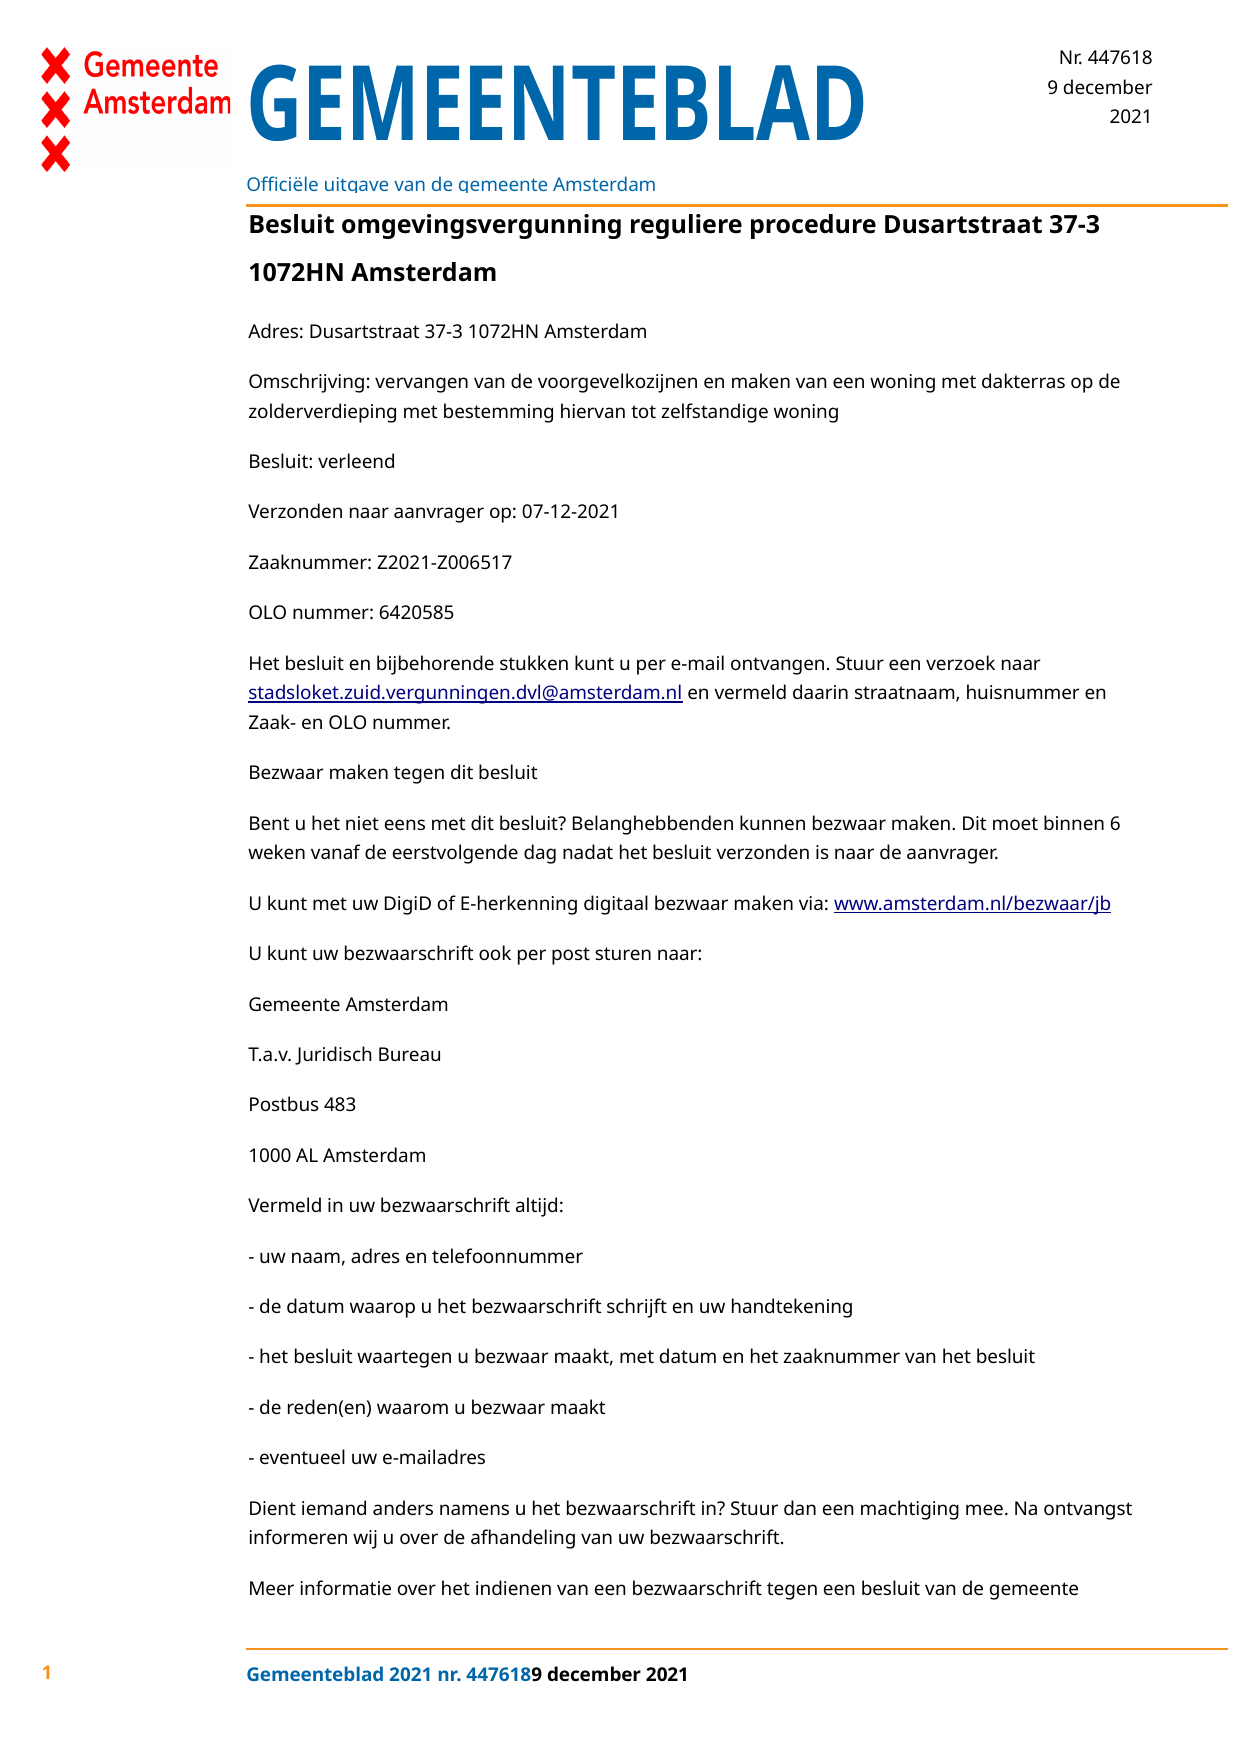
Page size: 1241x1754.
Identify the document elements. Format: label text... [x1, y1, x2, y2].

text Bezwaar maken tegen dit besluit [248, 759, 1152, 785]
text Omschrijving: vervangen van de voorgevelkozijnen en maken van een woning met dakterras op de zolderverdieping met bestemming hiervan tot zelfstandige woning [248, 368, 1152, 424]
text - de datum waarop u het bezwaarschrift schrijft en uw handtekening [248, 1293, 1152, 1319]
text Verzonden naar aanvrager op: 07-12-2021 [248, 499, 1152, 524]
text - de reden(en) waarom u bezwaar maakt [248, 1394, 1152, 1420]
text Zaaknummer: Z2021-Z006517 [248, 549, 1152, 575]
text Gemeente Amsterdam [248, 991, 1152, 1017]
text Postbus 483 [248, 1092, 1152, 1117]
text - eventueel uw e-mailadres [248, 1444, 1152, 1470]
text - uw naam, adres en telefoonnummer [248, 1243, 1152, 1269]
text OLO nummer: 6420585 [248, 599, 1152, 625]
text Vermeld in uw bezwaarschrift altijd: [248, 1192, 1152, 1218]
text - het besluit waartegen u bezwaar maakt, met datum en het zaaknummer van het besluit [248, 1344, 1152, 1369]
text Adres: Dusartstraat 37-3 1072HN Amsterdam [248, 318, 1152, 344]
text U kunt met uw DigiD of E-herkenning digitaal bezwaar maken via: www.amsterdam.nl/bezwaar/jb [248, 890, 1152, 916]
text U kunt uw bezwaarschrift ook per post sturen naar: [248, 940, 1152, 966]
picture [41, 47, 231, 172]
text 1000 AL Amsterdam [248, 1142, 1152, 1168]
text Dient iemand anders namens u het bezwaarschrift in? Stuur dan een machtiging mee. Na ontvangst informeren wij u over de afhandeling van uw bezwaarschrift. [248, 1495, 1152, 1550]
text Besluit omgevingsvergunning reguliere procedure Dusartstraat 37-3 1072HN Amsterdam [248, 207, 1152, 288]
text Het besluit en bijbehorende stukken kunt u per e-mail ontvangen. Stuur een verzoek naar stadsloket.zuid.vergunningen.dvl@amsterdam.nl en vermeld daarin straatnaam, huisnummer en Zaak- en OLO nummer. [248, 650, 1152, 735]
text T.a.v. Juridisch Bureau [248, 1041, 1152, 1067]
text Meer informatie over het indienen van een bezwaarschrift tegen een besluit van de gemeente [248, 1575, 1152, 1601]
text Bent u het niet eens met dit besluit? Belanghebbenden kunnen bezwaar maken. Dit moet binnen 6 weken vanaf de eerstvolgende dag nadat het besluit verzonden is naar de aanvrager. [248, 810, 1152, 865]
text Besluit: verleend [248, 448, 1152, 474]
